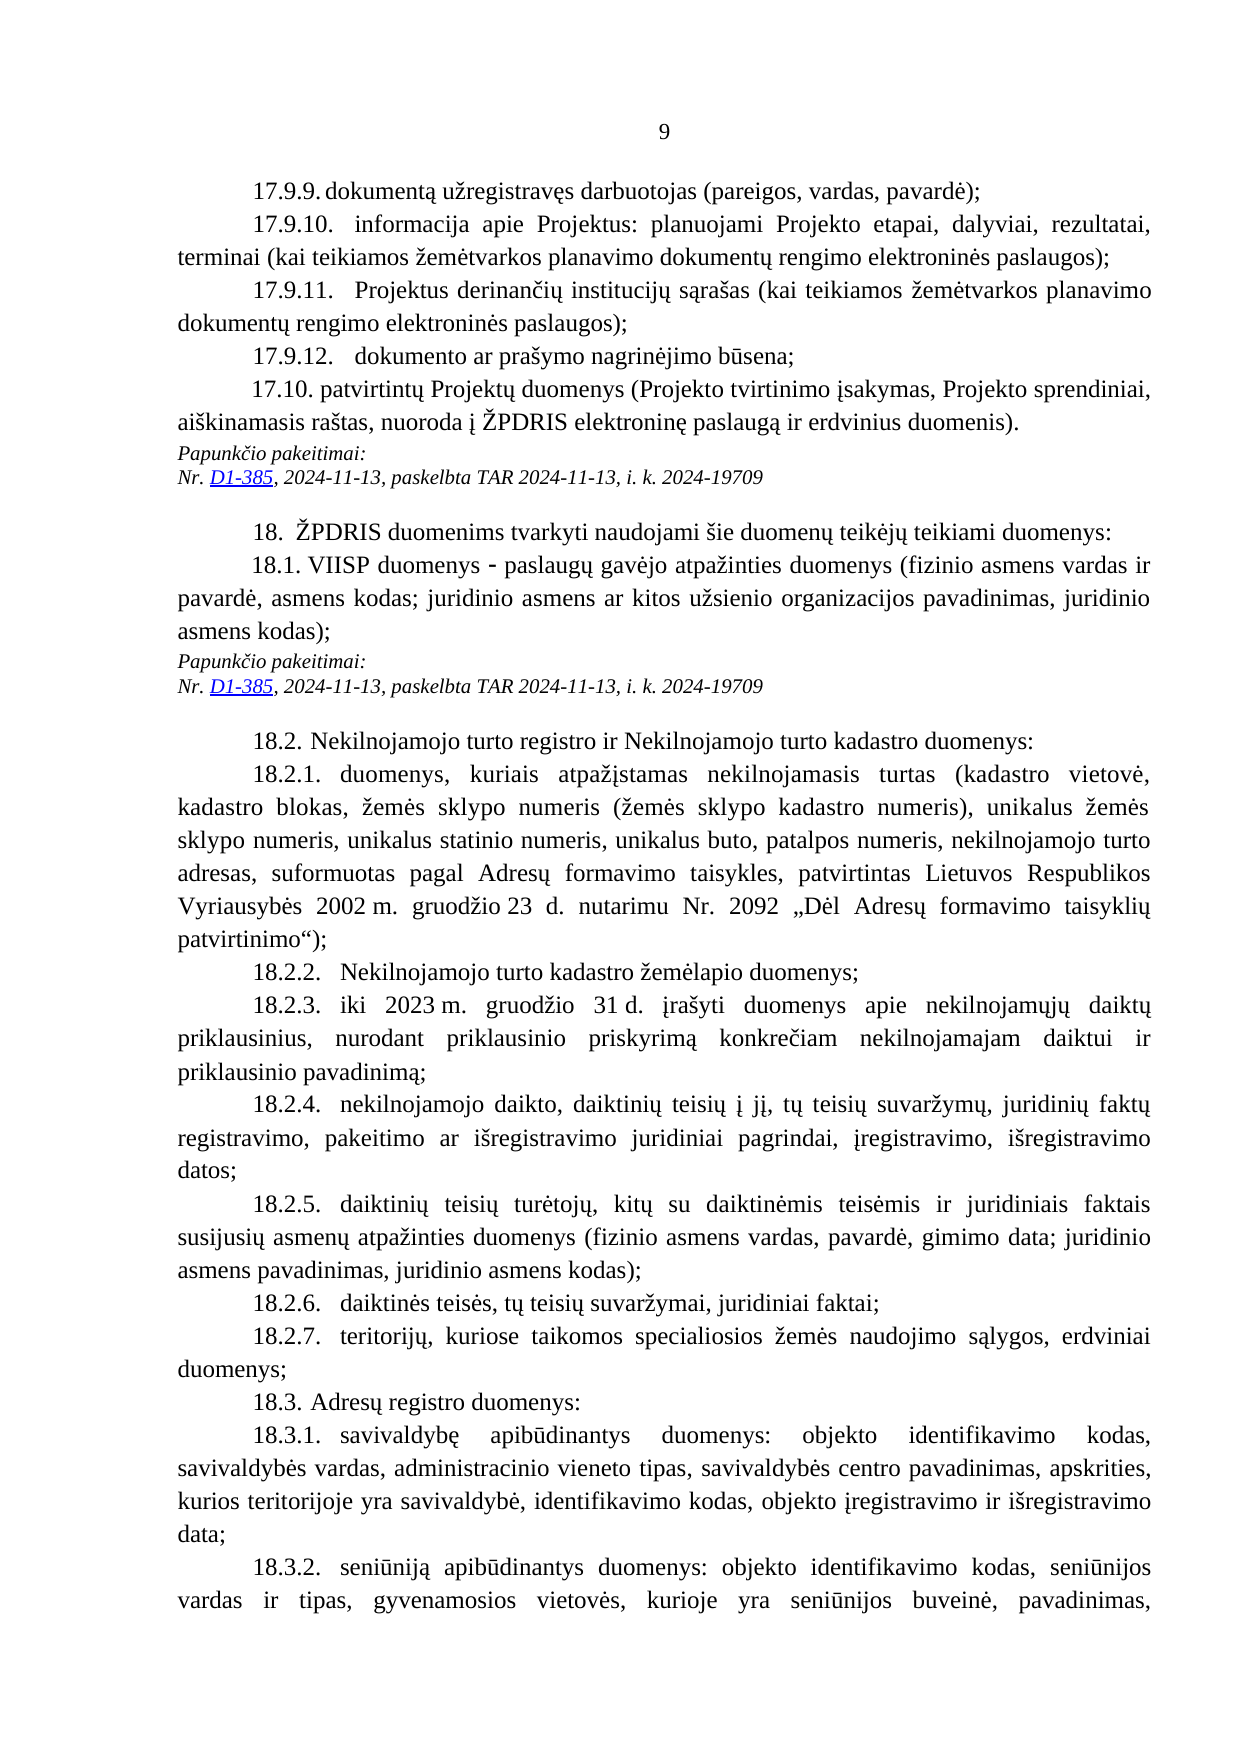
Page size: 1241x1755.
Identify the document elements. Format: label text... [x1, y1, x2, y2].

text Nr. D1-385, 2024-11-13, paskelbta TAR 2024-11-13, i. k. 2024-19709 [177, 464, 1152, 489]
text 18. ŽPDRIS duomenims tvarkyti naudojami šie duomenų teikėjų teikiami duomenys: [177, 517, 1152, 546]
text 18.2.3. iki 2023 m. gruodžio 31 d. įrašyti duomenys apie nekilnojamųjų daiktų priklausinius, nurodant priklausinio priskyrimą konkrečiam nekilnojamajam daiktui ir priklausinio pavadinimą; [177, 991, 1152, 1085]
text 17.9.12. dokumento ar prašymo nagrinėjimo būsena; [177, 341, 1152, 370]
text Papunkčio pakeitimai: [177, 649, 1152, 673]
text 17.9.10. informacija apie Projektus: planuojami Projekto etapai, dalyviai, rezultatai, terminai (kai teikiamos žemėtvarkos planavimo dokumentų rengimo elektroninės paslaugos); [177, 209, 1152, 271]
text 17.9.9. dokumentą užregistravęs darbuotojas (pareigos, vardas, pavardė); [177, 176, 1152, 205]
text 18.2.7. teritorijų, kuriose taikomos specialiosios žemės naudojimo sąlygos, erdviniai duomenys; [177, 1321, 1152, 1382]
text 18.3.2. seniūniją apibūdinantys duomenys: objekto identifikavimo kodas, seniūnijos vardas ir tipas, gyvenamosios vietovės, kurioje yra seniūnijos buveinė, pavadinimas, [177, 1552, 1152, 1614]
text 18.3. Adresų registro duomenys: [177, 1387, 1152, 1416]
text 18.2.4. nekilnojamojo daikto, daiktinių teisių į jį, tų teisių suvaržymų, juridinių faktų registravimo, pakeitimo ar išregistravimo juridiniai pagrindai, įregistravimo, išregistravimo datos; [177, 1089, 1152, 1184]
text 18.1. VIISP duomenys  paslaugų gavėjo atpažinties duomenys (fizinio asmens vardas ir pavardė, asmens kodas; juridinio asmens ar kitos užsienio organizacijos pavadinimas, juridinio asmens kodas); [177, 550, 1152, 645]
text Papunkčio pakeitimai: [177, 441, 1152, 464]
text 18.2.5. daiktinių teisių turėtojų, kitų su daiktinėmis teisėmis ir juridiniais faktais susijusių asmenų atpažinties duomenys (fizinio asmens vardas, pavardė, gimimo data; juridinio asmens pavadinimas, juridinio asmens kodas); [177, 1189, 1152, 1283]
text 18.2.2. Nekilnojamojo turto kadastro žemėlapio duomenys; [177, 957, 1152, 986]
text 18.2.1. duomenys, kuriais atpažįstamas nekilnojamasis turtas (kadastro vietovė, kadastro blokas, žemės sklypo numeris (žemės sklypo kadastro numeris), unikalus žemės sklypo numeris, unikalus statinio numeris, unikalus buto, patalpos numeris, nekilnojamojo turto adresas, suformuotas pagal Adresų formavimo taisykles, patvirtintas Lietuvos Respublikos Vyriausybės 2002 m. gruodžio 23 d. nutarimu Nr. 2092 „Dėl Adresų formavimo taisyklių patvirtinimo“); [177, 759, 1152, 953]
text Nr. D1-385, 2024-11-13, paskelbta TAR 2024-11-13, i. k. 2024-19709 [177, 673, 1152, 698]
text 18.2.6. daiktinės teisės, tų teisių suvaržymai, juridiniai faktai; [177, 1288, 1152, 1316]
text 18.2. Nekilnojamojo turto registro ir Nekilnojamojo turto kadastro duomenys: [177, 726, 1152, 755]
text 17.10. patvirtintų Projektų duomenys (Projekto tvirtinimo įsakymas, Projekto sprendiniai, aiškinamasis raštas, nuoroda į ŽPDRIS elektroninę paslaugą ir erdvinius duomenis). [177, 374, 1152, 436]
text 17.9.11. Projektus derinančių institucijų sąrašas (kai teikiamos žemėtvarkos planavimo dokumentų rengimo elektroninės paslaugos); [177, 275, 1152, 337]
text 18.3.1. savivaldybę apibūdinantys duomenys: objekto identifikavimo kodas, savivaldybės vardas, administracinio vieneto tipas, savivaldybės centro pavadinimas, apskrities, kurios teritorijoje yra savivaldybė, identifikavimo kodas, objekto įregistravimo ir išregistravimo data; [177, 1420, 1152, 1548]
